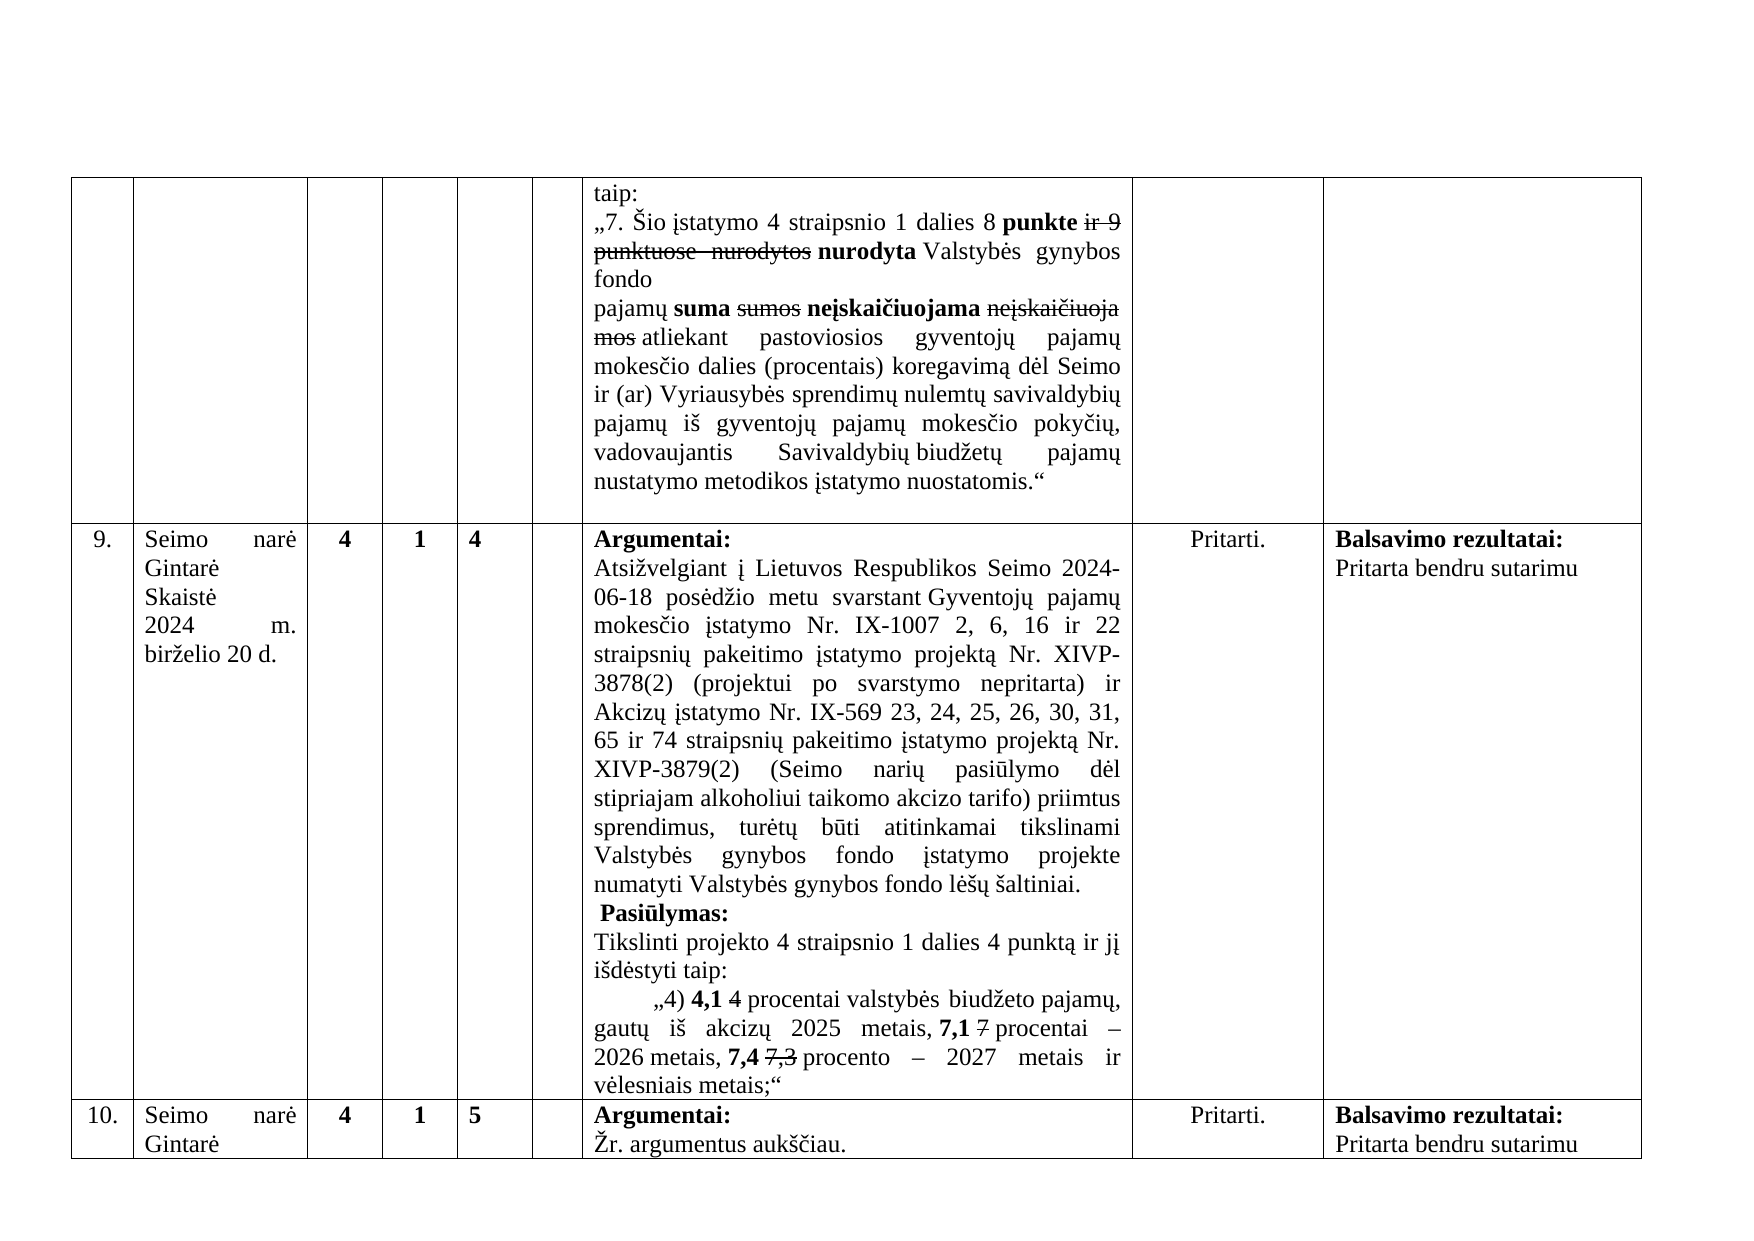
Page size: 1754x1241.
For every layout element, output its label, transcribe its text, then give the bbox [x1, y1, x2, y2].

table_cell [308, 178, 382, 523]
table_cell [1324, 178, 1641, 523]
table_cell [533, 1100, 582, 1158]
table_cell 4 [308, 524, 382, 1099]
table_cell Pritarti. [1133, 524, 1323, 1099]
table_cell Pritarti. [1133, 1100, 1323, 1158]
table_cell Balsavimo rezultatai: Pritarta bendru sutarimu [1324, 1100, 1641, 1158]
table_cell 1 [383, 1100, 457, 1158]
table_cell [458, 178, 532, 523]
table_cell [1133, 178, 1323, 523]
table_cell taip: „7. Šio įstatymo 4 straipsnio 1 dalies 8 punkte ir 9 punktuose nurodytos nurodyta Valstybės gynybos fondo pajamų suma sumos neįskaičiuojama neįskaičiuojamos atliekant pastoviosios gyventojų pajamų mokesčio dalies (procentais) koregavimą dėl Seimo ir (ar) Vyriausybės sprendimų nulemtų savivaldybių pajamų iš gyventojų pajamų mokesčio pokyčių, vadovaujantis Savivaldybių biudžetų pajamų nustatymo metodikos įstatymo nuostatomis.“ [583, 178, 1132, 523]
table_cell [383, 178, 457, 523]
table_cell [533, 524, 582, 1099]
table_cell Argumentai: Atsižvelgiant į Lietuvos Respublikos Seimo 2024-06-18 posėdžio metu svarstant Gyventojų pajamų mokesčio įstatymo Nr. IX-1007 2, 6, 16 ir 22 straipsnių pakeitimo įstatymo projektą Nr. XIVP-3878(2) (projektui po svarstymo nepritarta) ir Akcizų įstatymo Nr. IX-569 23, 24, 25, 26, 30, 31, 65 ir 74 straipsnių pakeitimo įstatymo projektą Nr. XIVP-3879(2) (Seimo narių pasiūlymo dėl stipriajam alkoholiui taikomo akcizo tarifo) priimtus sprendimus, turėtų būti atitinkamai tikslinami Valstybės gynybos fondo įstatymo projekte numatyti Valstybės gynybos fondo lėšų šaltiniai. Pasiūlymas: Tikslinti projekto 4 straipsnio 1 dalies 4 punktą ir jį išdėstyti taip: „4) 4,1 4 procentai valstybės biudžeto pajamų, gautų iš akcizų 2025 metais, 7,1 7 procentai – 2026 metais, 7,4 7,3 procento – 2027 metais ir vėlesniais metais;“ [583, 524, 1132, 1099]
table_cell Seimo narė Gintarė Skaistė 2024 m. birželio 20 d. [134, 524, 307, 1099]
table_cell 4 [458, 524, 532, 1099]
table_cell 9. [72, 524, 133, 1099]
table_cell Balsavimo rezultatai: Pritarta bendru sutarimu [1324, 524, 1641, 1099]
table_cell Argumentai: Žr. argumentus aukščiau. [583, 1100, 1132, 1158]
table_cell Seimo narė Gintarė [134, 1100, 307, 1158]
table_cell [72, 178, 133, 523]
table_cell 10. [72, 1100, 133, 1158]
table_cell 1 [383, 524, 457, 1099]
table_cell [134, 178, 307, 523]
table_cell [533, 178, 582, 523]
table_cell 5 [458, 1100, 532, 1158]
table_cell 4 [308, 1100, 382, 1158]
